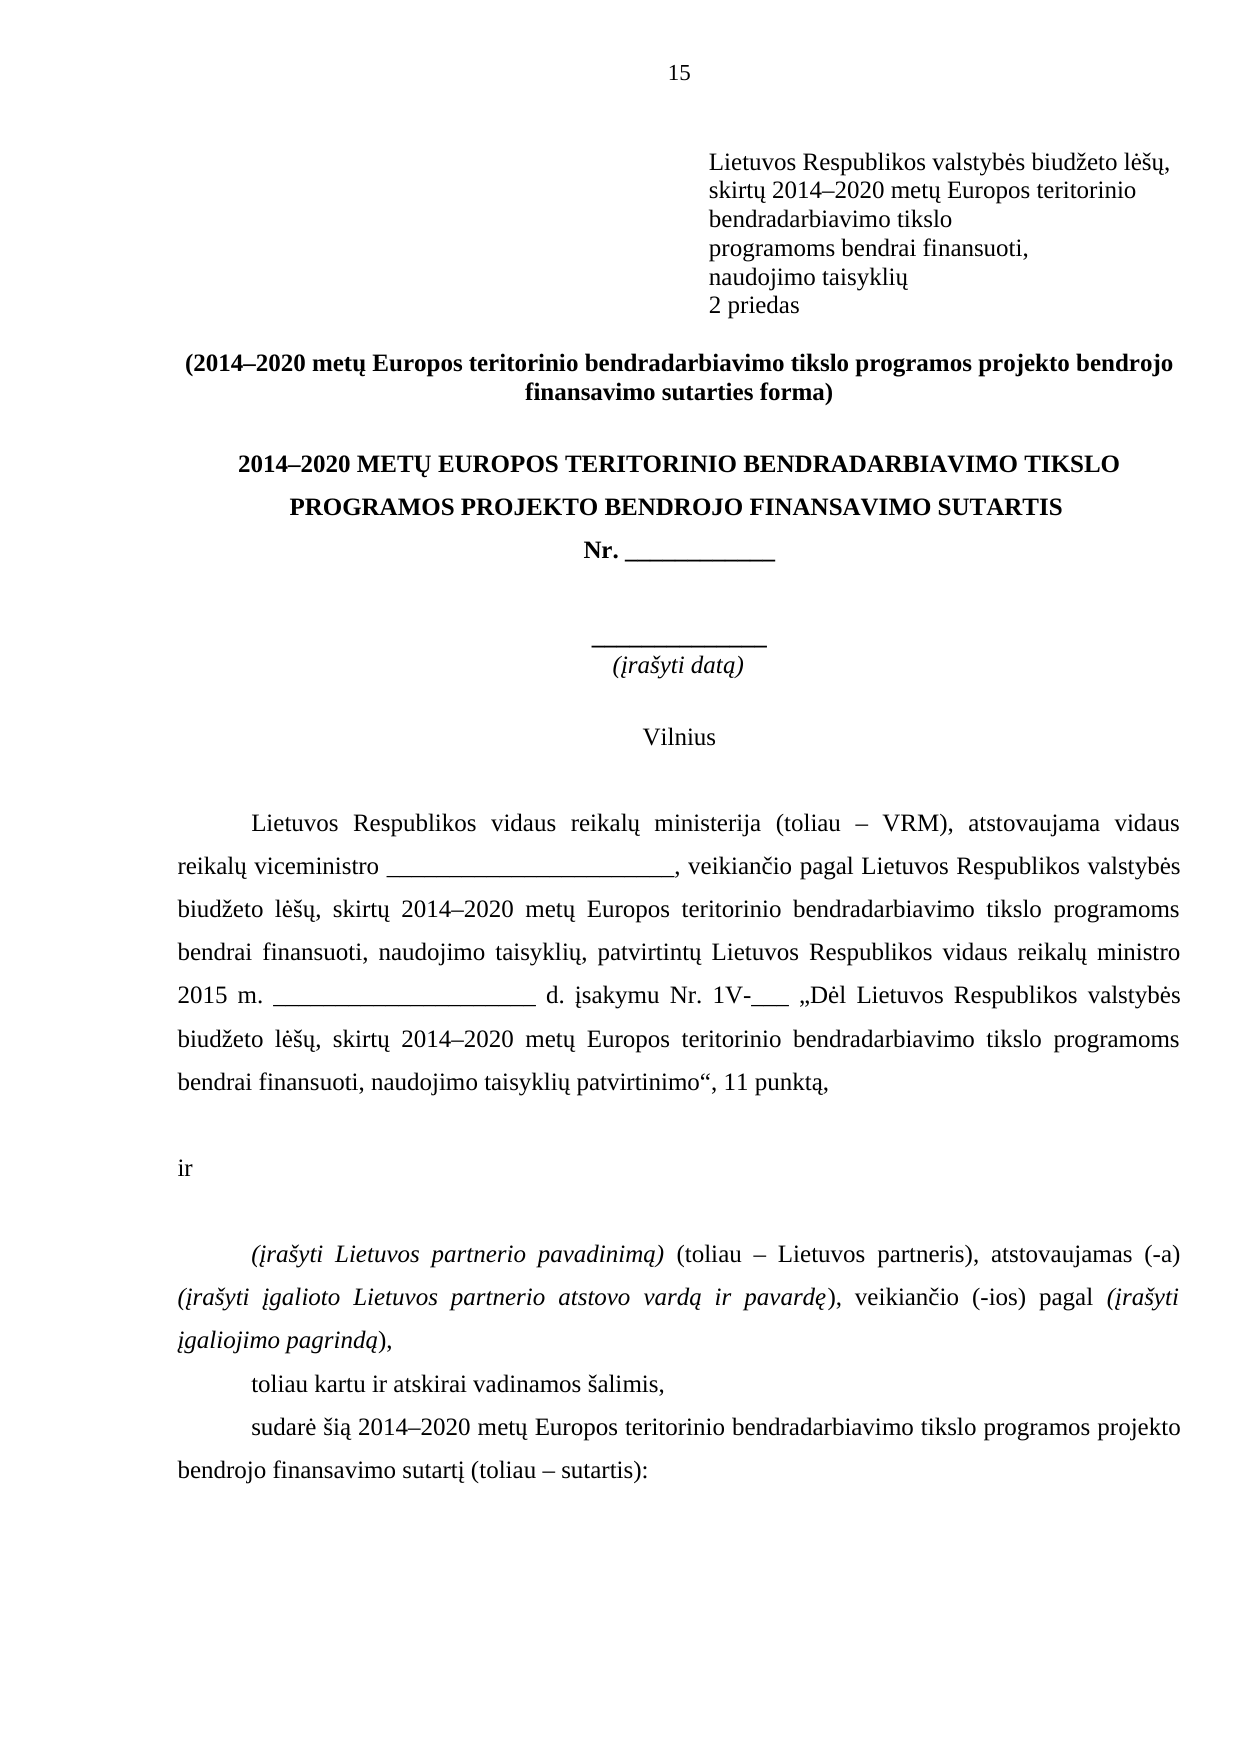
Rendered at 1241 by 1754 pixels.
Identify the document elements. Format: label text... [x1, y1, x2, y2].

text naudojimo taisyklių [709, 262, 1181, 291]
text 2 priedas [709, 291, 1181, 319]
text ______________ [177, 621, 1181, 650]
text (įrašyti Lietuvos partnerio pavadinimą) (toliau – Lietuvos partneris), atstovaujamas (-a) (įrašyti įgalioto Lietuvos partnerio atstovo vardą ir pavardę), veikiančio (-ios) pagal (įrašyti įgaliojimo pagrindą), [177, 1239, 1181, 1354]
text Lietuvos Respublikos vidaus reikalų ministerija (toliau – VRM), atstovaujama vidaus reikalų viceministro _______________________, veikiančio pagal Lietuvos Respublikos valstybės biudžeto lėšų, skirtų 2014–2020 metų Europos teritorinio bendradarbiavimo tikslo programoms bendrai finansuoti, naudojimo taisyklių, patvirtintų Lietuvos Respublikos vidaus reikalų ministro 2015 m. _____________________ d. įsakymu Nr. 1V-___ „Dėl Lietuvos Respublikos valstybės biudžeto lėšų, skirtų 2014–2020 metų Europos teritorinio bendradarbiavimo tikslo programoms bendrai finansuoti, naudojimo taisyklių patvirtinimo“, 11 punktą, [177, 808, 1181, 1096]
text skirtų 2014–2020 metų Europos teritorinio bendradarbiavimo tikslo [709, 176, 1181, 233]
text Nr. ____________ [177, 535, 1181, 564]
text programoms bendrai finansuoti, [709, 233, 1181, 262]
text sudarė šią 2014–2020 metų Europos teritorinio bendradarbiavimo tikslo programos projekto bendrojo finansavimo sutartį (toliau – sutartis): [177, 1412, 1181, 1484]
text toliau kartu ir atskirai vadinamos šalimis, [177, 1369, 1181, 1397]
text (įrašyti datą) [177, 650, 1181, 679]
text Lietuvos Respublikos valstybės biudžeto lėšų, [709, 147, 1181, 176]
text 2014–2020 METŲ EUROPOS TERITORINIO BENDRADARBIAVIMO TIKSLO PROGRAMOS PROJEKTO BENDROJO FINANSAVIMO SUTARTIS [177, 449, 1181, 521]
text Vilnius [177, 722, 1181, 751]
text ir [177, 1153, 1181, 1182]
text (2014–2020 metų Europos teritorinio bendradarbiavimo tikslo programos projekto bendrojo finansavimo sutarties forma) [177, 348, 1181, 406]
